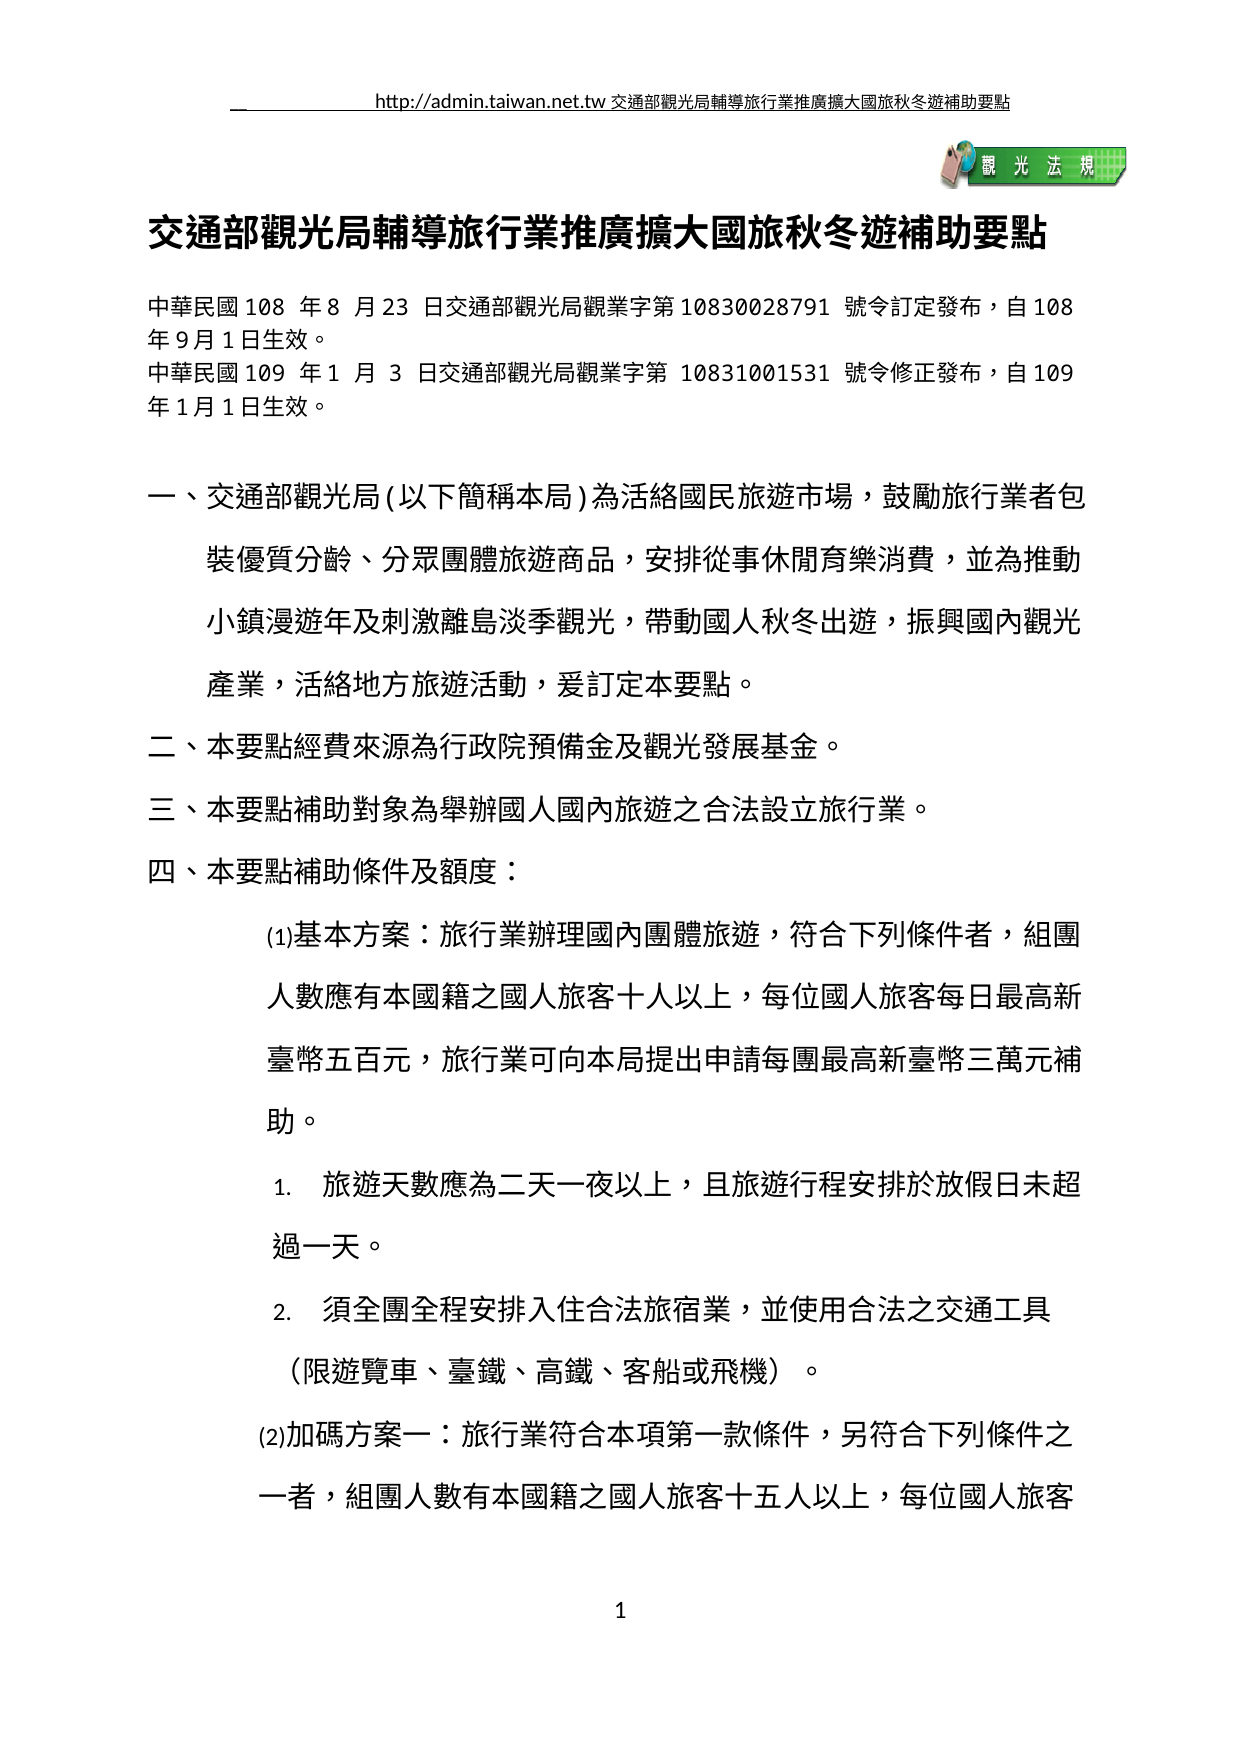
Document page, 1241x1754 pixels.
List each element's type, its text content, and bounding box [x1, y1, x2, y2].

subtitle 中華民國108 年8 月23 日交通部觀光局觀業字第10830028791 號令訂定發布，自108年9月1日生效。 [148, 289, 1092, 355]
list 旅遊天數應為二天一夜以上，且旅遊行程安排於放假日未超過一天。 [273, 1141, 1092, 1266]
text 二、本要點經費來源為行政院預備金及觀光發展基金。 [148, 703, 1092, 766]
text 一、交通部觀光局(以下簡稱本局)為活絡國民旅遊市場，鼓勵旅行業者包裝優質分齡、分眾團體旅遊商品，安排從事休閒育樂消費，並為推動小鎮漫遊年及刺激離島淡季觀光，帶動國人秋冬出遊，振興國內觀光產業，活絡地方旅遊活動，爰訂定本要點。 [148, 453, 1092, 703]
text 中華民國109 年1 月 3 日交通部觀光局觀業字第 10831001531 號令修正發布，自109年1月1日生效。 [148, 355, 1092, 422]
text 交通部觀光局輔導旅行業推廣擴大國旅秋冬遊補助要點 [148, 203, 1092, 257]
text 三、本要點補助對象為舉辦國人國內旅遊之合法設立旅行業。 [148, 766, 1092, 828]
list 基本方案：旅行業辦理國內團體旅遊，符合下列條件者，組團人數應有本國籍之國人旅客十人以上，每位國人旅客每日最高新臺幣五百元，旅行業可向本局提出申請每團最高新臺幣三萬元補助。 [266, 891, 1092, 1141]
list 須全團全程安排入住合法旅宿業，並使用合法之交通工具（限遊覽車、臺鐵、高鐵、客船或飛機）。 [273, 1266, 1092, 1391]
text 四、本要點補助條件及額度： [148, 828, 1092, 891]
list 加碼方案一：旅行業符合本項第一款條件，另符合下列條件之一者，組團人數有本國籍之國人旅客十五人以上，每位國人旅客 [258, 1391, 1092, 1516]
